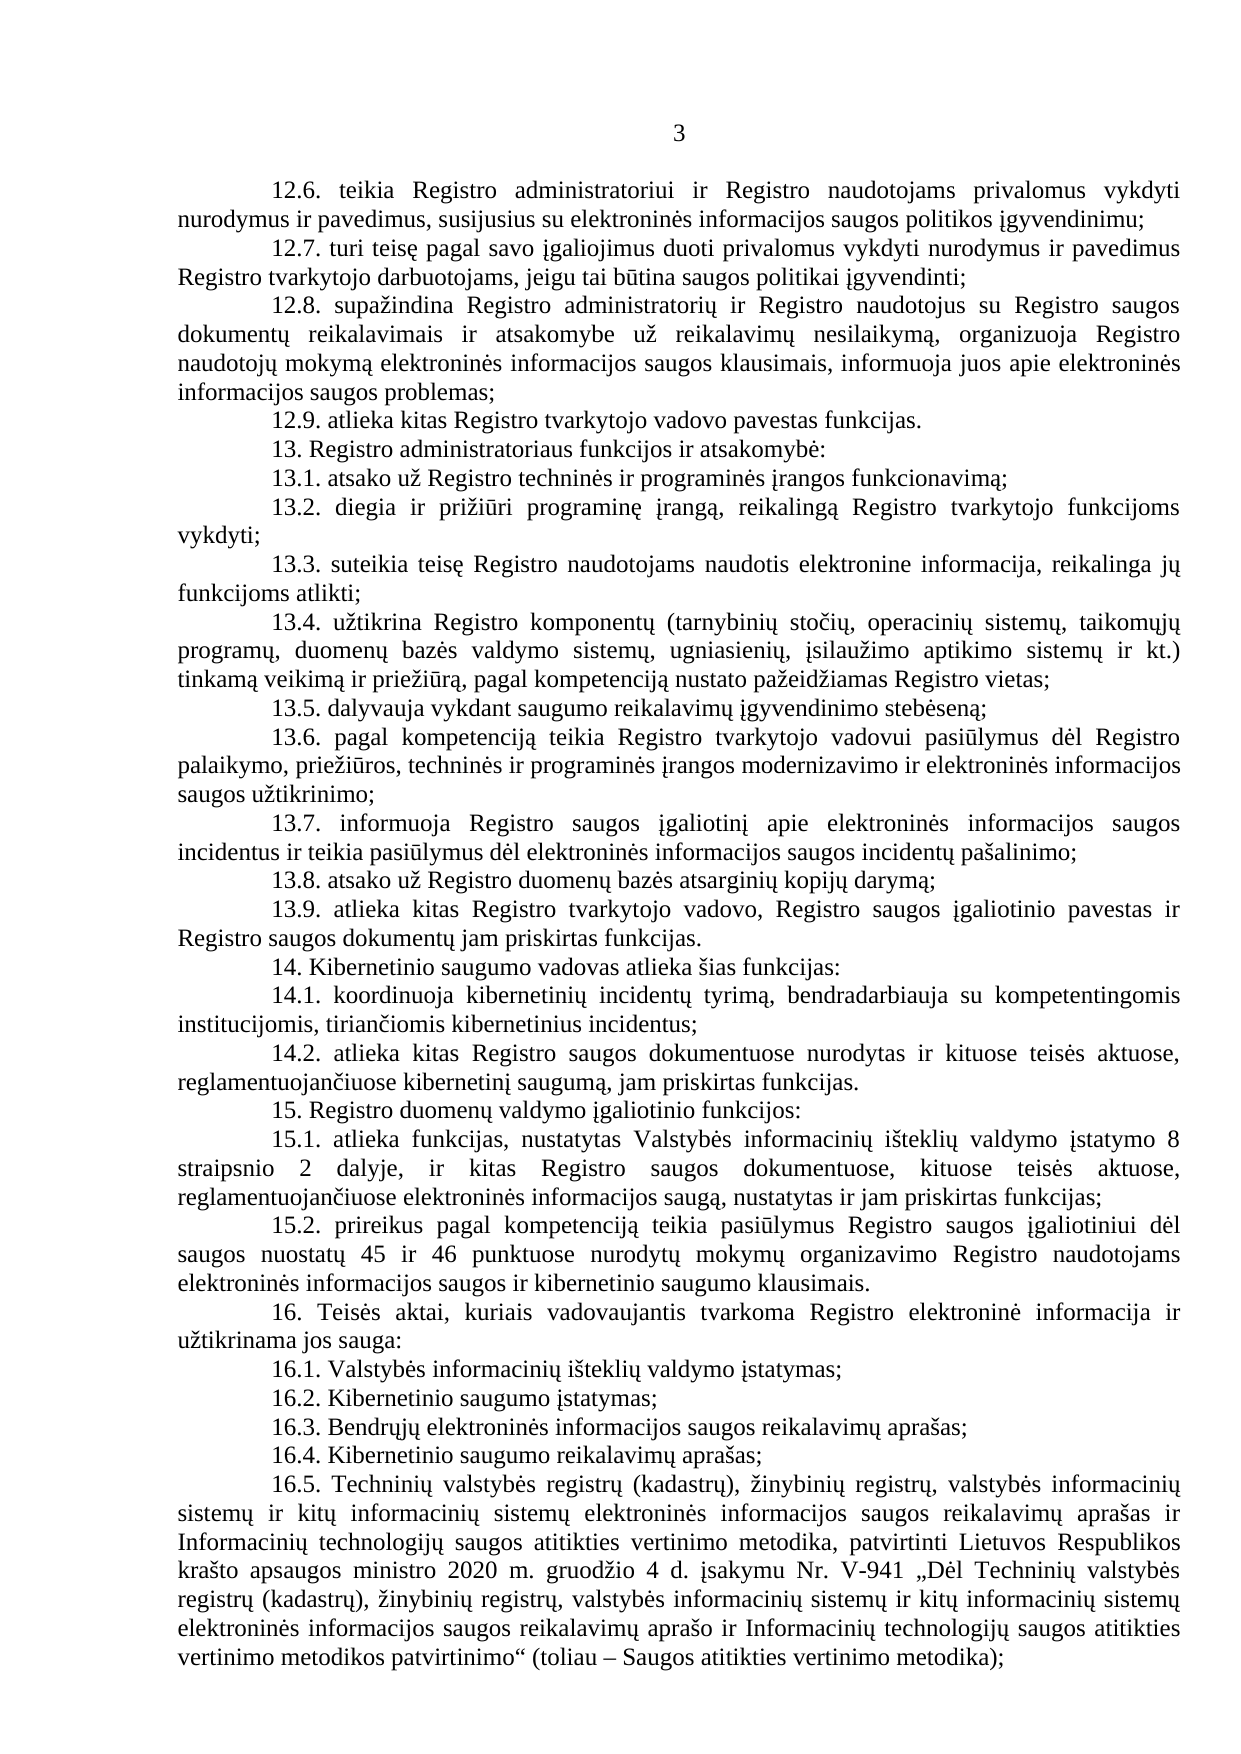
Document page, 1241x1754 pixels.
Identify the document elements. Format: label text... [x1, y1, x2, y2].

text 14.2. atlieka kitas Registro saugos dokumentuose nurodytas ir kituose teisės aktuose, reglamentuojančiuose kibernetinį saugumą, jam priskirtas funkcijas. [177, 1038, 1181, 1096]
text 16.4. Kibernetinio saugumo reikalavimų aprašas; [177, 1441, 1181, 1469]
text 14. Kibernetinio saugumo vadovas atlieka šias funkcijas: [177, 952, 1181, 981]
text 13.4. užtikrina Registro komponentų (tarnybinių stočių, operacinių sistemų, taikomųjų programų, duomenų bazės valdymo sistemų, ugniasienių, įsilaužimo aptikimo sistemų ir kt.) tinkamą veikimą ir priežiūrą, pagal kompetenciją nustato pažeidžiamas Registro vietas; [177, 607, 1181, 693]
text 13.5. dalyvauja vykdant saugumo reikalavimų įgyvendinimo stebėseną; [177, 693, 1181, 722]
text 12.7. turi teisę pagal savo įgaliojimus duoti privalomus vykdyti nurodymus ir pavedimus Registro tvarkytojo darbuotojams, jeigu tai būtina saugos politikai įgyvendinti; [177, 233, 1181, 291]
text 16. Teisės aktai, kuriais vadovaujantis tvarkoma Registro elektroninė informacija ir užtikrinama jos sauga: [177, 1297, 1181, 1354]
text 15.2. prireikus pagal kompetenciją teikia pasiūlymus Registro saugos įgaliotiniui dėl saugos nuostatų 45 ir 46 punktuose nurodytų mokymų organizavimo Registro naudotojams elektroninės informacijos saugos ir kibernetinio saugumo klausimais. [177, 1211, 1181, 1297]
text 16.5. Techninių valstybės registrų (kadastrų), žinybinių registrų, valstybės informacinių sistemų ir kitų informacinių sistemų elektroninės informacijos saugos reikalavimų aprašas ir Informacinių technologijų saugos atitikties vertinimo metodika, patvirtinti Lietuvos Respublikos krašto apsaugos ministro 2020 m. gruodžio 4 d. įsakymu Nr. V-941 „Dėl Techninių valstybės registrų (kadastrų), žinybinių registrų, valstybės informacinių sistemų ir kitų informacinių sistemų elektroninės informacijos saugos reikalavimų aprašo ir Informacinių technologijų saugos atitikties vertinimo metodikos patvirtinimo“ (toliau – Saugos atitikties vertinimo metodika); [177, 1469, 1181, 1671]
text 15.1. atlieka funkcijas, nustatytas Valstybės informacinių išteklių valdymo įstatymo 8 straipsnio 2 dalyje, ir kitas Registro saugos dokumentuose, kituose teisės aktuose, reglamentuojančiuose elektroninės informacijos saugą, nustatytas ir jam priskirtas funkcijas; [177, 1124, 1181, 1211]
text 13.1. atsako už Registro techninės ir programinės įrangos funkcionavimą; [177, 463, 1181, 492]
text 13.2. diegia ir prižiūri programinę įrangą, reikalingą Registro tvarkytojo funkcijoms vykdyti; [177, 492, 1181, 549]
text 14.1. koordinuoja kibernetinių incidentų tyrimą, bendradarbiauja su kompetentingomis institucijomis, tiriančiomis kibernetinius incidentus; [177, 981, 1181, 1038]
text 12.6. teikia Registro administratoriui ir Registro naudotojams privalomus vykdyti nurodymus ir pavedimus, susijusius su elektroninės informacijos saugos politikos įgyvendinimu; [177, 176, 1181, 233]
text 13.7. informuoja Registro saugos įgaliotinį apie elektroninės informacijos saugos incidentus ir teikia pasiūlymus dėl elektroninės informacijos saugos incidentų pašalinimo; [177, 808, 1181, 866]
text 13. Registro administratoriaus funkcijos ir atsakomybė: [177, 434, 1181, 463]
text 13.9. atlieka kitas Registro tvarkytojo vadovo, Registro saugos įgaliotinio pavestas ir Registro saugos dokumentų jam priskirtas funkcijas. [177, 894, 1181, 952]
text 16.2. Kibernetinio saugumo įstatymas; [177, 1383, 1181, 1412]
text 12.8. supažindina Registro administratorių ir Registro naudotojus su Registro saugos dokumentų reikalavimais ir atsakomybe už reikalavimų nesilaikymą, organizuoja Registro naudotojų mokymą elektroninės informacijos saugos klausimais, informuoja juos apie elektroninės informacijos saugos problemas; [177, 291, 1181, 406]
text 15. Registro duomenų valdymo įgaliotinio funkcijos: [177, 1096, 1181, 1124]
text 13.6. pagal kompetenciją teikia Registro tvarkytojo vadovui pasiūlymus dėl Registro palaikymo, priežiūros, techninės ir programinės įrangos modernizavimo ir elektroninės informacijos saugos užtikrinimo; [177, 722, 1181, 808]
text 16.1. Valstybės informacinių išteklių valdymo įstatymas; [177, 1354, 1181, 1383]
text 13.3. suteikia teisę Registro naudotojams naudotis elektronine informacija, reikalinga jų funkcijoms atlikti; [177, 549, 1181, 607]
text 12.9. atlieka kitas Registro tvarkytojo vadovo pavestas funkcijas. [177, 406, 1181, 434]
text 13.8. atsako už Registro duomenų bazės atsarginių kopijų darymą; [177, 866, 1181, 894]
text 16.3. Bendrųjų elektroninės informacijos saugos reikalavimų aprašas; [177, 1412, 1181, 1441]
